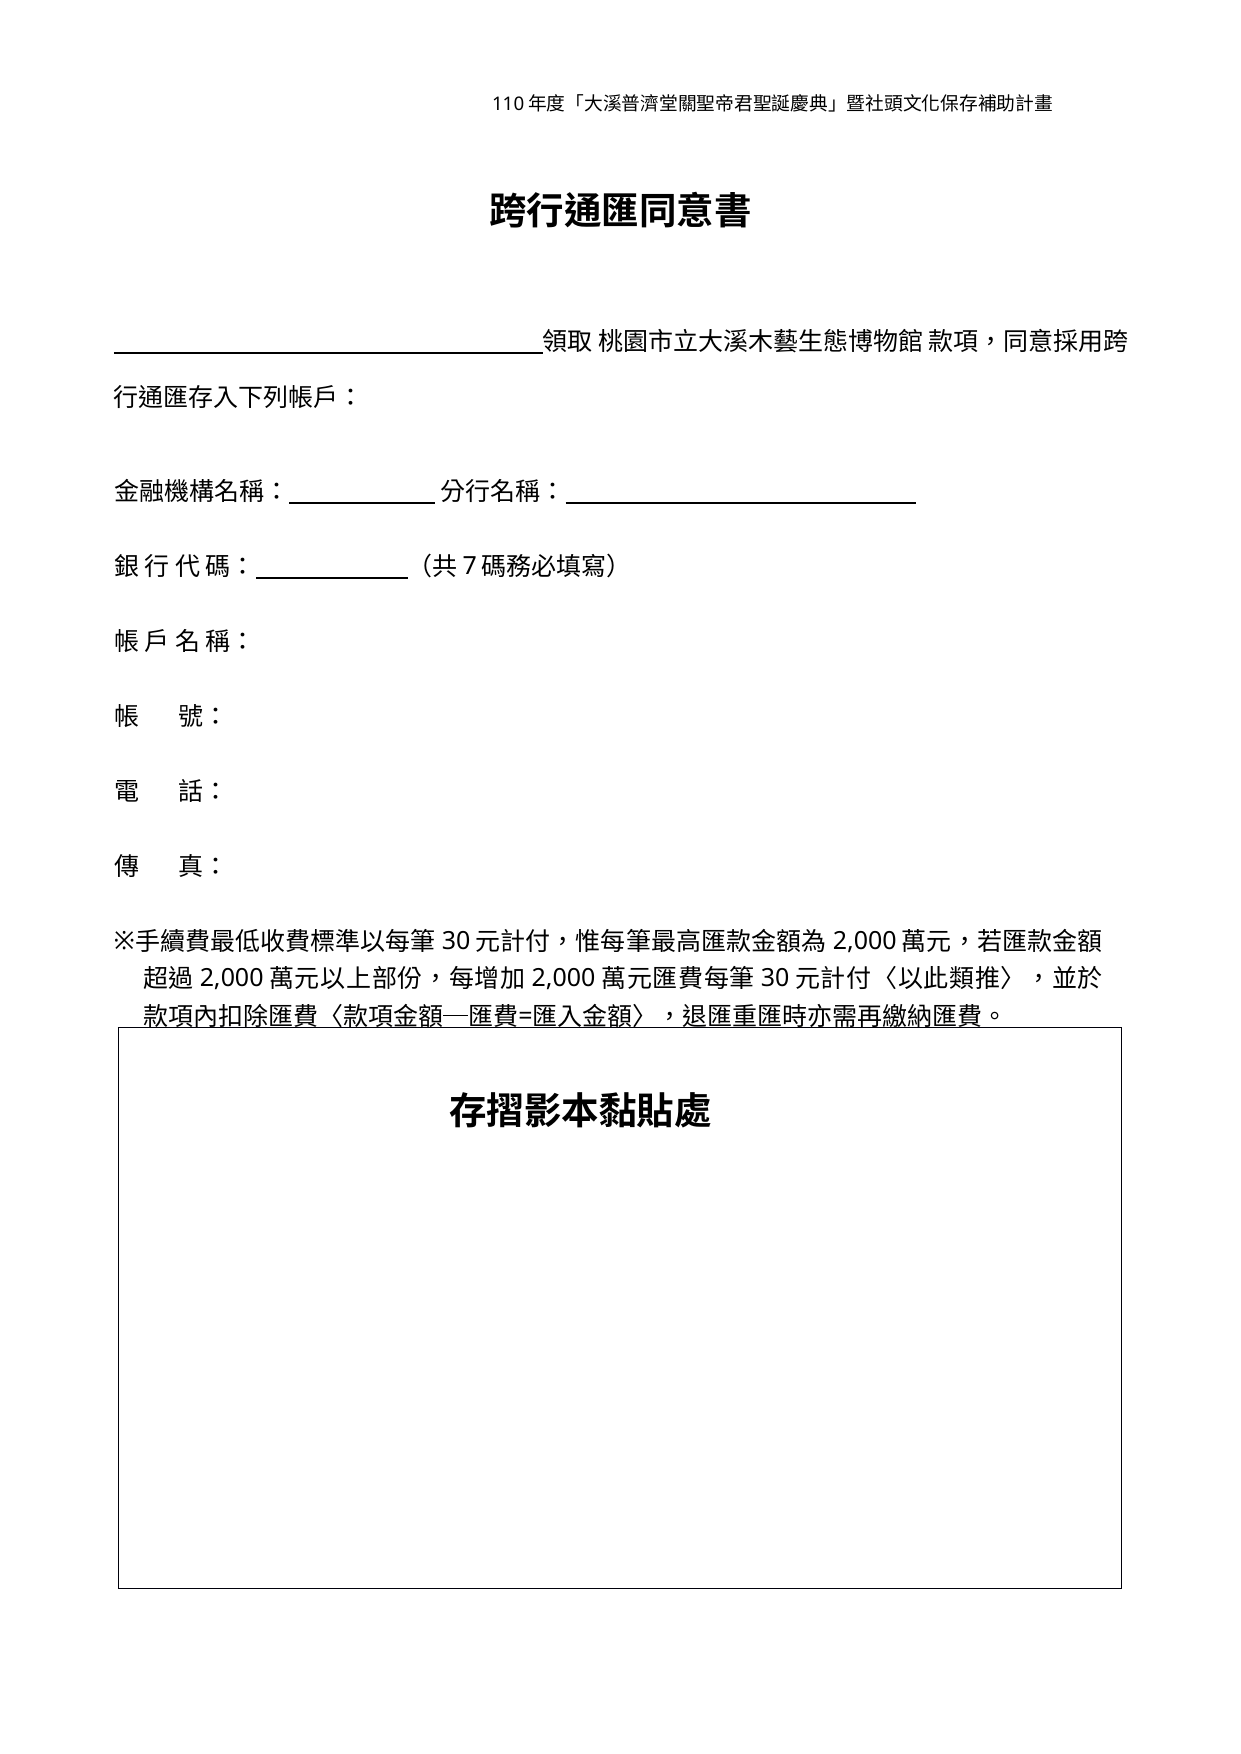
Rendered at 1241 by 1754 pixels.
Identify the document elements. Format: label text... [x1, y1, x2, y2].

table_header 存摺影本黏貼處 [119, 1028, 1121, 1588]
text 金融機構名稱： 分行名稱： [114, 464, 1132, 502]
text ※手續費最低收費標準以每筆30元計付，惟每筆最高匯款金額為2,000萬元，若匯款金額超過2,000萬元以上部份，每增加2,000萬元匯費每筆30元計付〈以此類推〉，並於款項內扣除匯費〈款項金額─匯費=匯入金額〉，退匯重匯時亦需再繳納匯費。 [114, 914, 1103, 1027]
text 跨行通匯同意書 [187, 164, 1053, 239]
text 銀 行 代 碼： （共7碼務必填寫） [114, 539, 1132, 577]
text 帳 號： [114, 689, 1132, 727]
text 帳 戶 名 稱： [114, 614, 1132, 652]
text 傳 真： [114, 839, 1132, 877]
text 領取 桃園市立大溪木藝生態博物館 款項，同意採用跨行通匯存入下列帳戶： [114, 314, 1132, 408]
text 電 話： [114, 764, 1132, 802]
